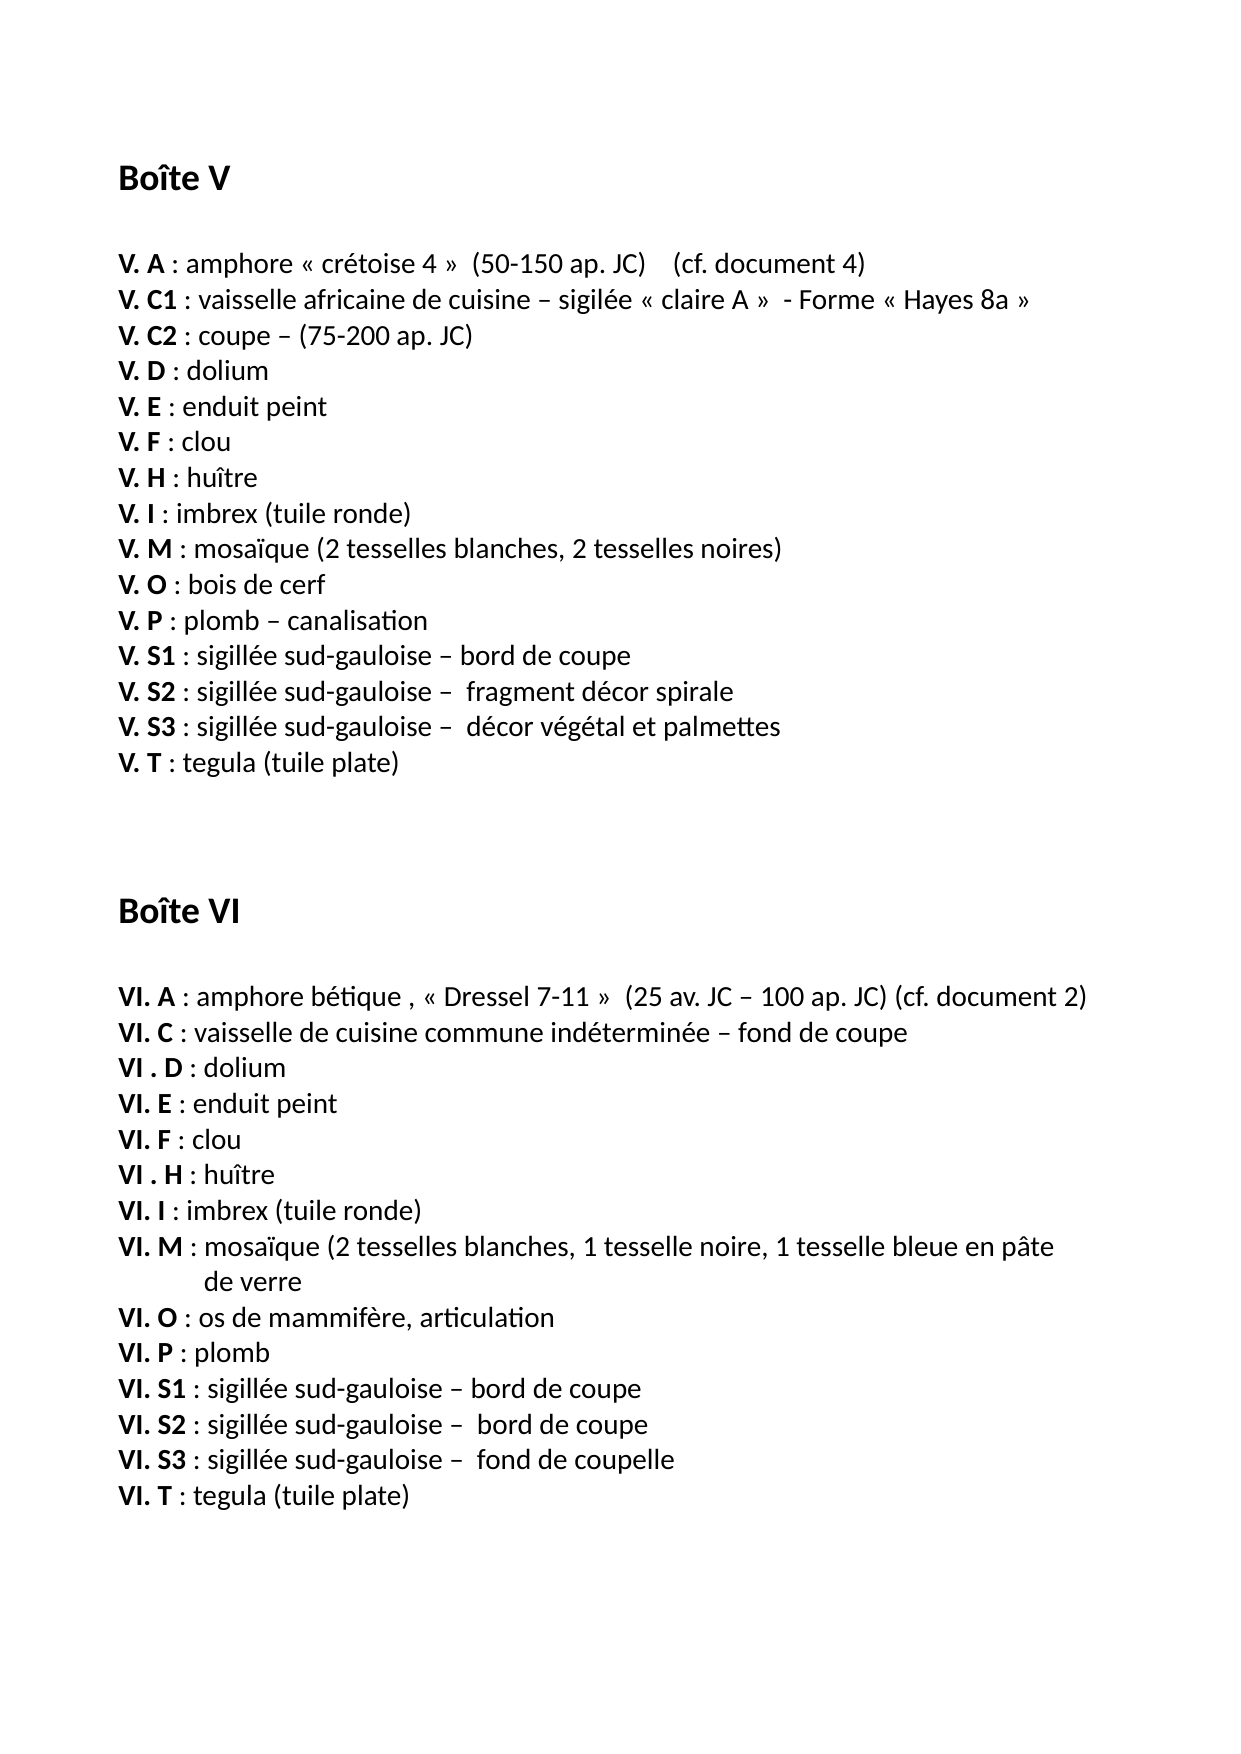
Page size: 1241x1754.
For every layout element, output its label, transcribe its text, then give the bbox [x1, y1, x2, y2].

text V. C2 : coupe – (75-200 ap. JC) [118, 317, 1122, 352]
text V. T : tegula (tuile plate) [118, 744, 1122, 780]
text VI. O : os de mammifère, articulation [118, 1299, 1122, 1334]
text VI. S1 : sigillée sud-gauloise – bord de coupe [118, 1370, 1122, 1406]
text VI. P : plomb [118, 1334, 1122, 1370]
text VI. S2 : sigillée sud-gauloise – bord de coupe [118, 1406, 1122, 1441]
text V. D : dolium [118, 352, 1122, 388]
text V. S1 : sigillée sud-gauloise – bord de coupe [118, 637, 1122, 673]
text VI. F : clou [118, 1121, 1122, 1156]
text VI . D : dolium [118, 1049, 1122, 1085]
text V. H : huître [118, 459, 1122, 495]
text V. P : plomb – canalisation [118, 602, 1122, 637]
text V. M : mosaïque (2 tesselles blanches, 2 tesselles noires) [118, 530, 1122, 566]
text V. S2 : sigillée sud-gauloise – fragment décor spirale [118, 673, 1122, 708]
text VI. A : amphore bétique , « Dressel 7-11 » (25 av. JC – 100 ap. JC) (cf. document 2) [118, 978, 1122, 1014]
text VI. I : imbrex (tuile ronde) [118, 1192, 1122, 1228]
text VI. S3 : sigillée sud-gauloise – fond de coupelle [118, 1441, 1122, 1477]
text V. C1 : vaisselle africaine de cuisine – sigilée « claire A » - Forme « Hayes 8a » [118, 281, 1122, 317]
text VI. T : tegula (tuile plate) [118, 1477, 1122, 1513]
text V. I : imbrex (tuile ronde) [118, 495, 1122, 530]
text V. S3 : sigillée sud-gauloise – décor végétal et palmettes [118, 708, 1122, 744]
text de verre [118, 1263, 1122, 1299]
text VI . H : huître [118, 1156, 1122, 1192]
text VI. C : vaisselle de cuisine commune indéterminée – fond de coupe [118, 1014, 1122, 1049]
text Boîte VI [118, 887, 1122, 932]
text V. O : bois de cerf [118, 566, 1122, 602]
text VI. E : enduit peint [118, 1085, 1122, 1121]
text V. E : enduit peint [118, 388, 1122, 423]
text VI. M : mosaïque (2 tesselles blanches, 1 tesselle noire, 1 tesselle bleue en pâte [118, 1228, 1122, 1263]
text V. F : clou [118, 423, 1122, 459]
text V. A : amphore « crétoise 4 » (50-150 ap. JC) (cf. document 4) [118, 245, 1122, 281]
text Boîte V [118, 154, 1122, 199]
